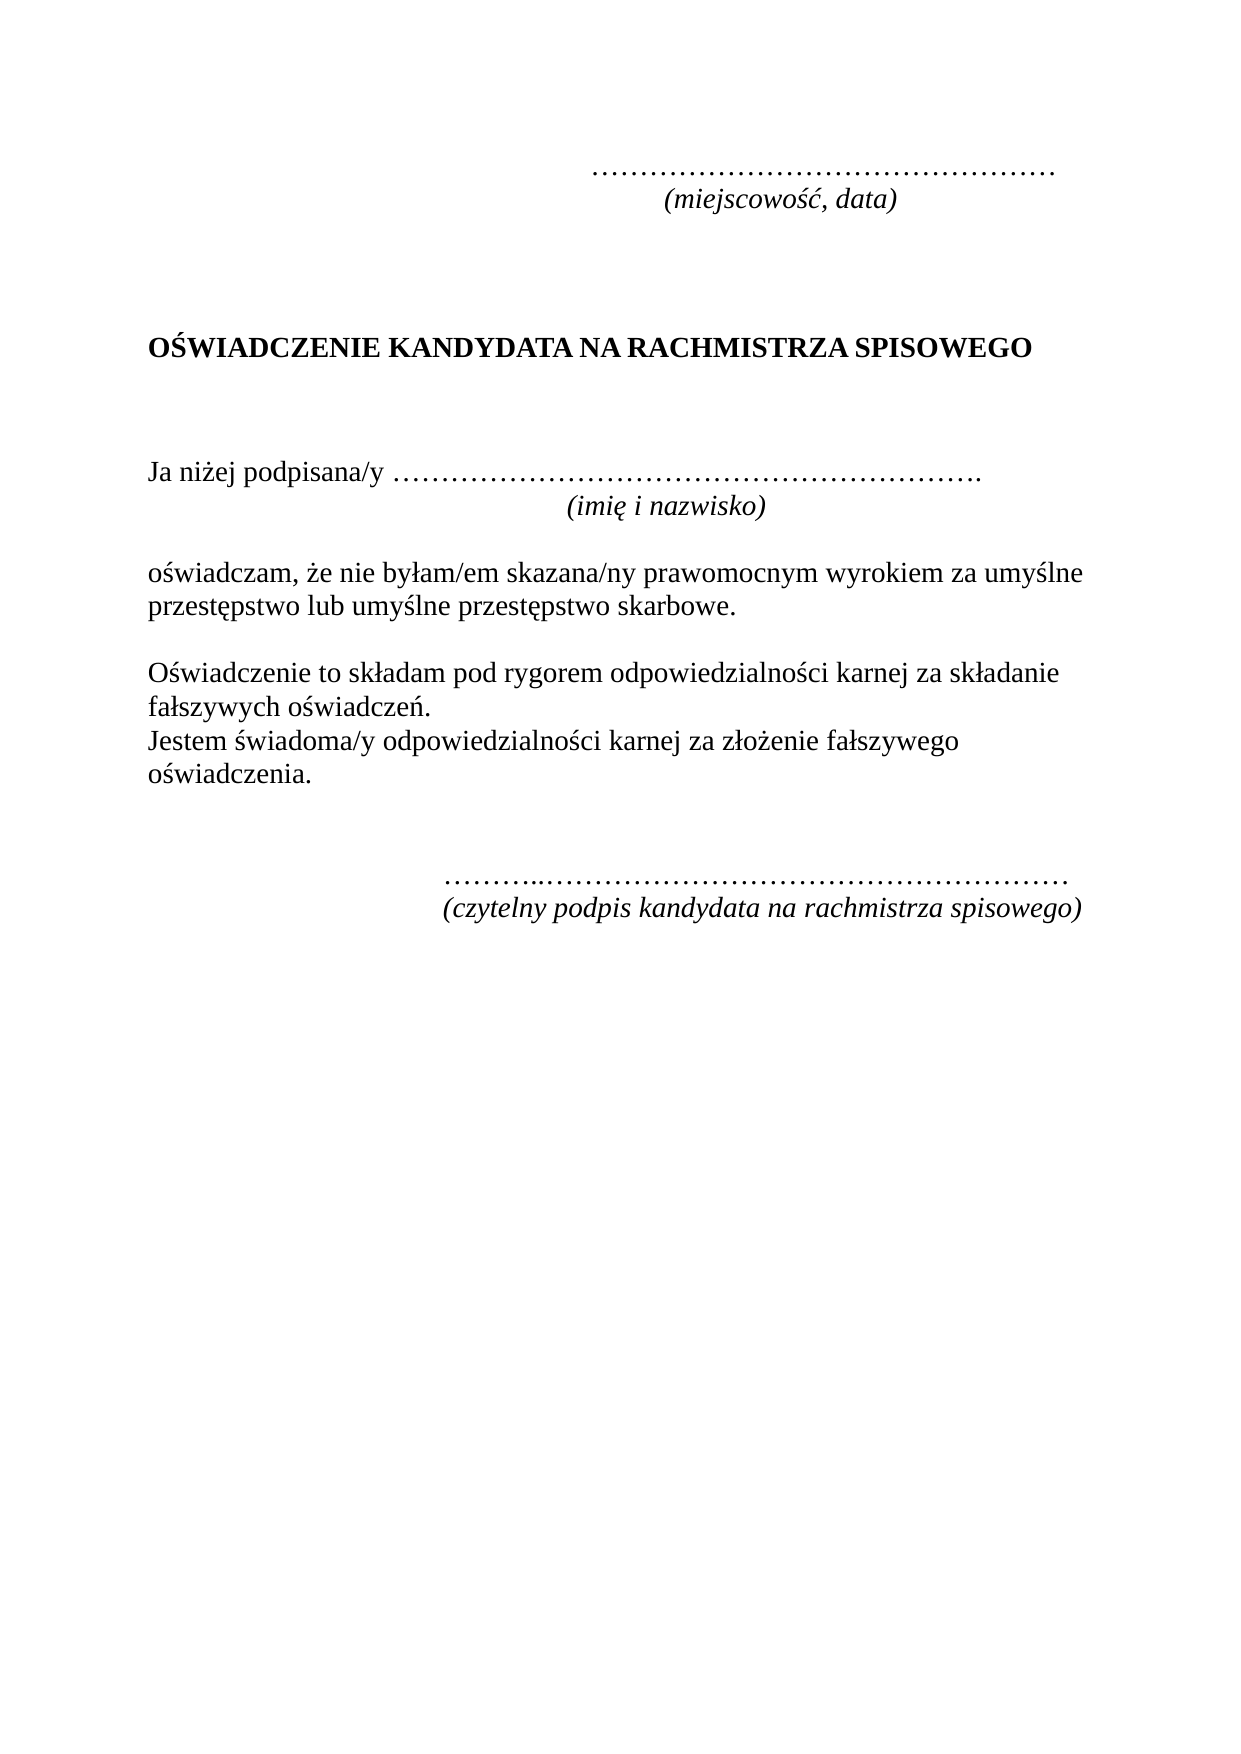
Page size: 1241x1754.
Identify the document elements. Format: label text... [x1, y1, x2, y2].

text ………..……………………………………………… [369, 857, 1093, 890]
text Ja niżej podpisana/y ……………………………………………………. [148, 454, 1093, 488]
text Jestem świadoma/y odpowiedzialności karnej za złożenie fałszywego oświadczenia. [148, 723, 1093, 790]
text Oświadczenie to składam pod rygorem odpowiedzialności karnej za składanie fałszywych oświadczeń. [148, 656, 1093, 723]
text (miejscowość, data) [590, 181, 1093, 215]
text (imię i nazwisko) [369, 488, 1093, 521]
text ………………………………………… [516, 148, 1093, 181]
text (czytelny podpis kandydata na rachmistrza spisowego) [369, 890, 1093, 924]
text OŚWIADCZENIE KANDYDATA NA RACHMISTRZA SPISOWEGO [148, 330, 1093, 363]
text oświadczam, że nie byłam/em skazana/ny prawomocnym wyrokiem za umyślne przestępstwo lub umyślne przestępstwo skarbowe. [148, 555, 1093, 622]
